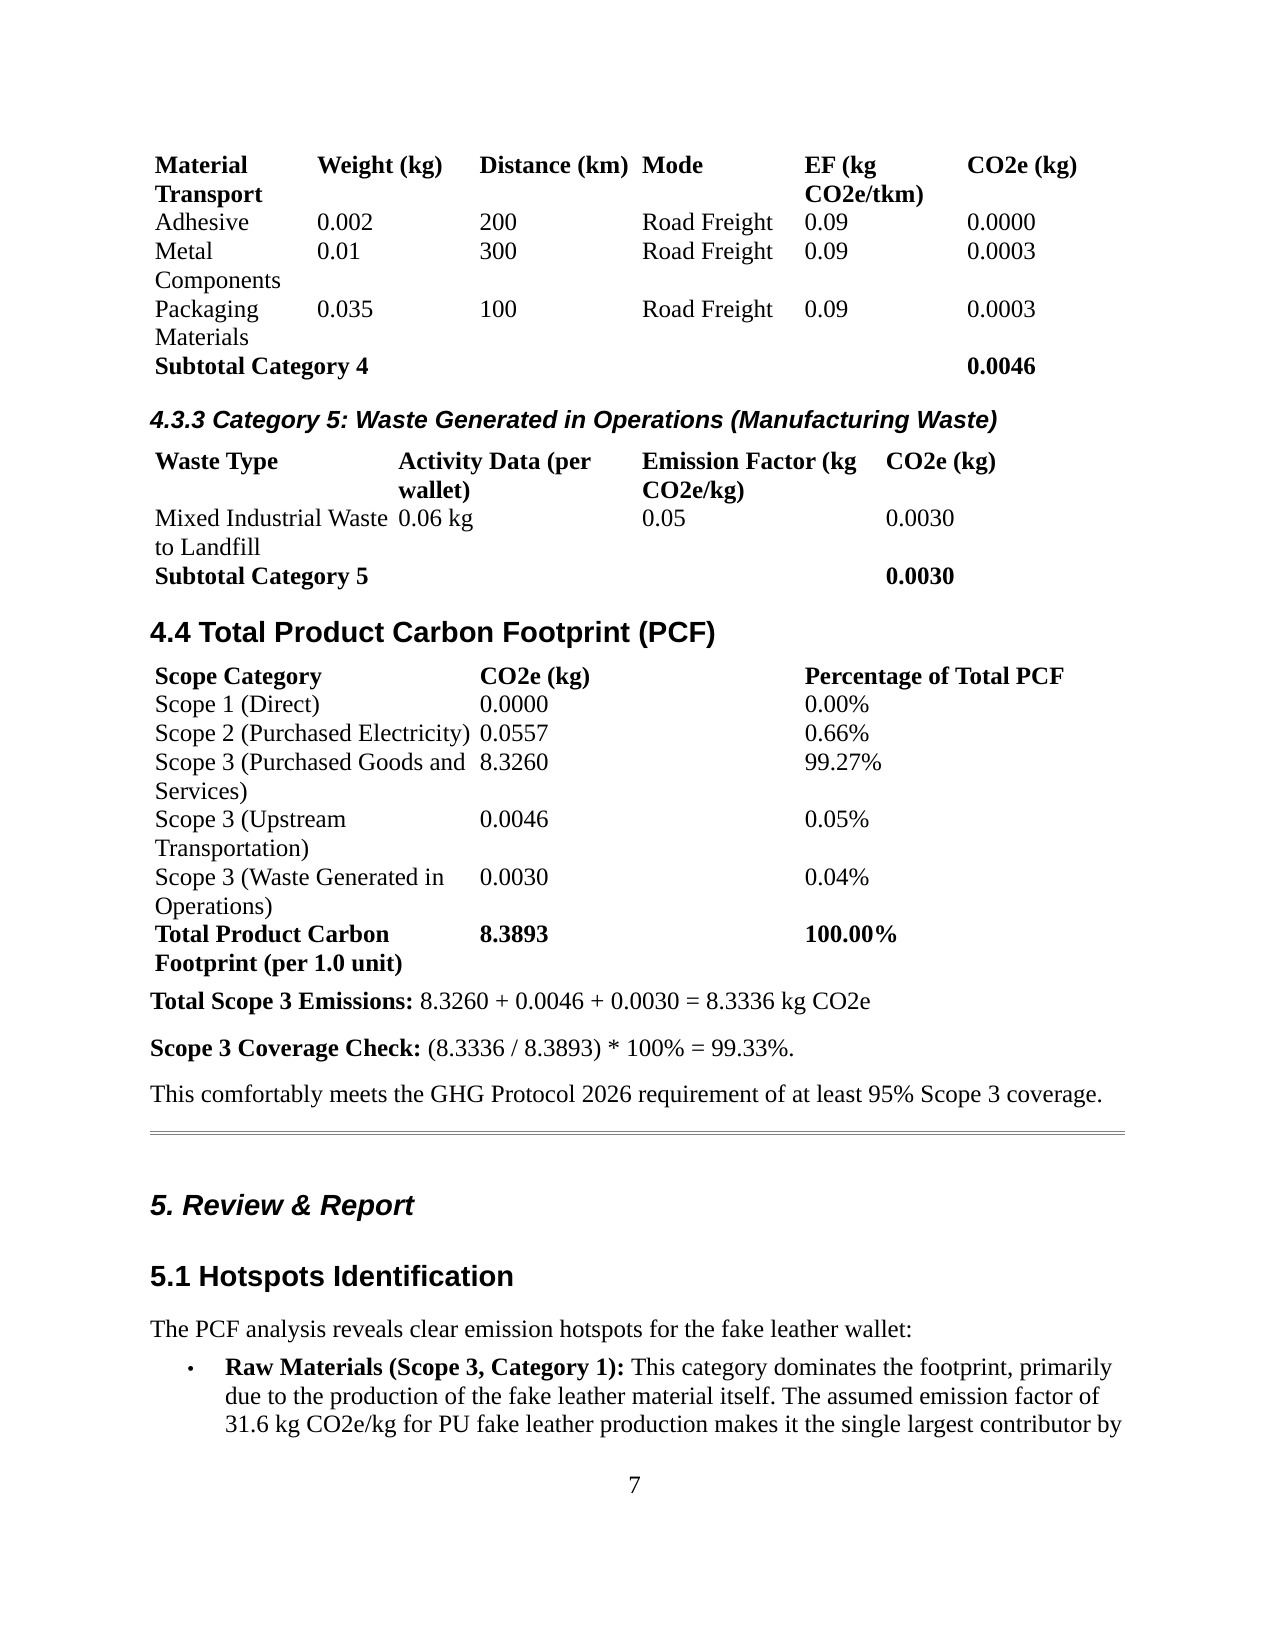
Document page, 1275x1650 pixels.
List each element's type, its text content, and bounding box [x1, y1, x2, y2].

table_cell 0.0557 [475, 718, 800, 747]
subtitle 5.1 Hotspots Identification [150, 1259, 1125, 1293]
table_cell 0.00% [800, 690, 1125, 718]
table_cell Road Freight [638, 294, 800, 351]
table_header EF (kg CO2e/tkm) [800, 150, 962, 207]
table_cell 100 [475, 294, 637, 351]
table_cell 0.09 [800, 236, 962, 294]
table_cell Total Product Carbon Footprint (per 1.0 unit) [150, 920, 475, 977]
table_header Waste Type [150, 446, 394, 503]
table_header Weight (kg) [313, 150, 475, 207]
table_cell 0.0030 [475, 862, 800, 919]
table_cell 100.00% [800, 920, 1125, 977]
table_cell 0.0003 [963, 236, 1125, 294]
table_cell Packaging Materials [150, 294, 312, 351]
text Total Scope 3 Emissions: 8.3260 + 0.0046 + 0.0030 = 8.3336 kg CO2e [150, 986, 1125, 1015]
table_cell Scope 3 (Upstream Transportation) [150, 805, 475, 862]
table_header CO2e (kg) [963, 150, 1125, 207]
table_cell 0.04% [800, 862, 1125, 919]
table_cell 0.0000 [963, 208, 1125, 236]
table_cell 0.0003 [963, 294, 1125, 351]
table_cell 200 [475, 208, 637, 236]
table_cell 0.0046 [475, 805, 800, 862]
table_header Distance (km) [475, 150, 637, 207]
table_header CO2e (kg) [475, 661, 800, 689]
table_cell 0.035 [313, 294, 475, 351]
table_header Scope Category [150, 661, 475, 689]
table_cell 0.09 [800, 294, 962, 351]
table_cell Subtotal Category 5 [150, 561, 881, 590]
table_cell Scope 1 (Direct) [150, 690, 475, 718]
table_cell 0.0000 [475, 690, 800, 718]
table_cell Road Freight [638, 208, 800, 236]
subtitle 4.3.3 Category 5: Waste Generated in Operations (Manufacturing Waste) [150, 405, 1125, 433]
table_cell Road Freight [638, 236, 800, 294]
table_cell Scope 3 (Purchased Goods and Services) [150, 747, 475, 804]
table_cell 0.06 kg [394, 504, 637, 561]
table_header Mode [638, 150, 800, 207]
subtitle 4.4 Total Product Carbon Footprint (PCF) [150, 615, 1125, 648]
table_cell 0.0030 [881, 504, 1125, 561]
table_header Activity Data (per wallet) [394, 446, 637, 503]
table_cell 0.0046 [963, 351, 1125, 380]
table_cell 8.3260 [475, 747, 800, 804]
text The PCF analysis reveals clear emission hotspots for the fake leather wallet: [150, 1314, 1125, 1343]
table_cell 0.05 [638, 504, 881, 561]
text This comfortably meets the GHG Protocol 2026 requirement of at least 95% Scope 3 coverage. [150, 1079, 1125, 1108]
table_cell 0.66% [800, 718, 1125, 747]
table_cell Subtotal Category 4 [150, 351, 962, 380]
table_cell 0.0030 [881, 561, 1125, 590]
table_header Emission Factor (kg CO2e/kg) [638, 446, 881, 503]
table_cell 0.002 [313, 208, 475, 236]
table_cell Mixed Industrial Waste to Landfill [150, 504, 394, 561]
table_cell Scope 3 (Waste Generated in Operations) [150, 862, 475, 919]
table_header Material Transport [150, 150, 312, 207]
table_cell Scope 2 (Purchased Electricity) [150, 718, 475, 747]
text Scope 3 Coverage Check: (8.3336 / 8.3893) * 100% = 99.33%. [150, 1033, 1125, 1061]
table_cell Adhesive [150, 208, 312, 236]
table_cell 0.05% [800, 805, 1125, 862]
table_cell 300 [475, 236, 637, 294]
table_cell 8.3893 [475, 920, 800, 977]
table_header CO2e (kg) [881, 446, 1125, 503]
list Raw Materials (Scope 3, Category 1): This category dominates the footprint, primarily due to the production of the fake leather material itself. The assumed emission factor of 31.6 kg CO2e/kg for PU fake leather production makes it the single largest contributor by [187, 1352, 1125, 1438]
table_header Percentage of Total PCF [800, 661, 1125, 689]
subtitle 5. Review & Report [150, 1188, 1125, 1222]
table_cell 0.01 [313, 236, 475, 294]
table_cell 0.09 [800, 208, 962, 236]
table_cell 99.27% [800, 747, 1125, 804]
table_cell Metal Components [150, 236, 312, 294]
